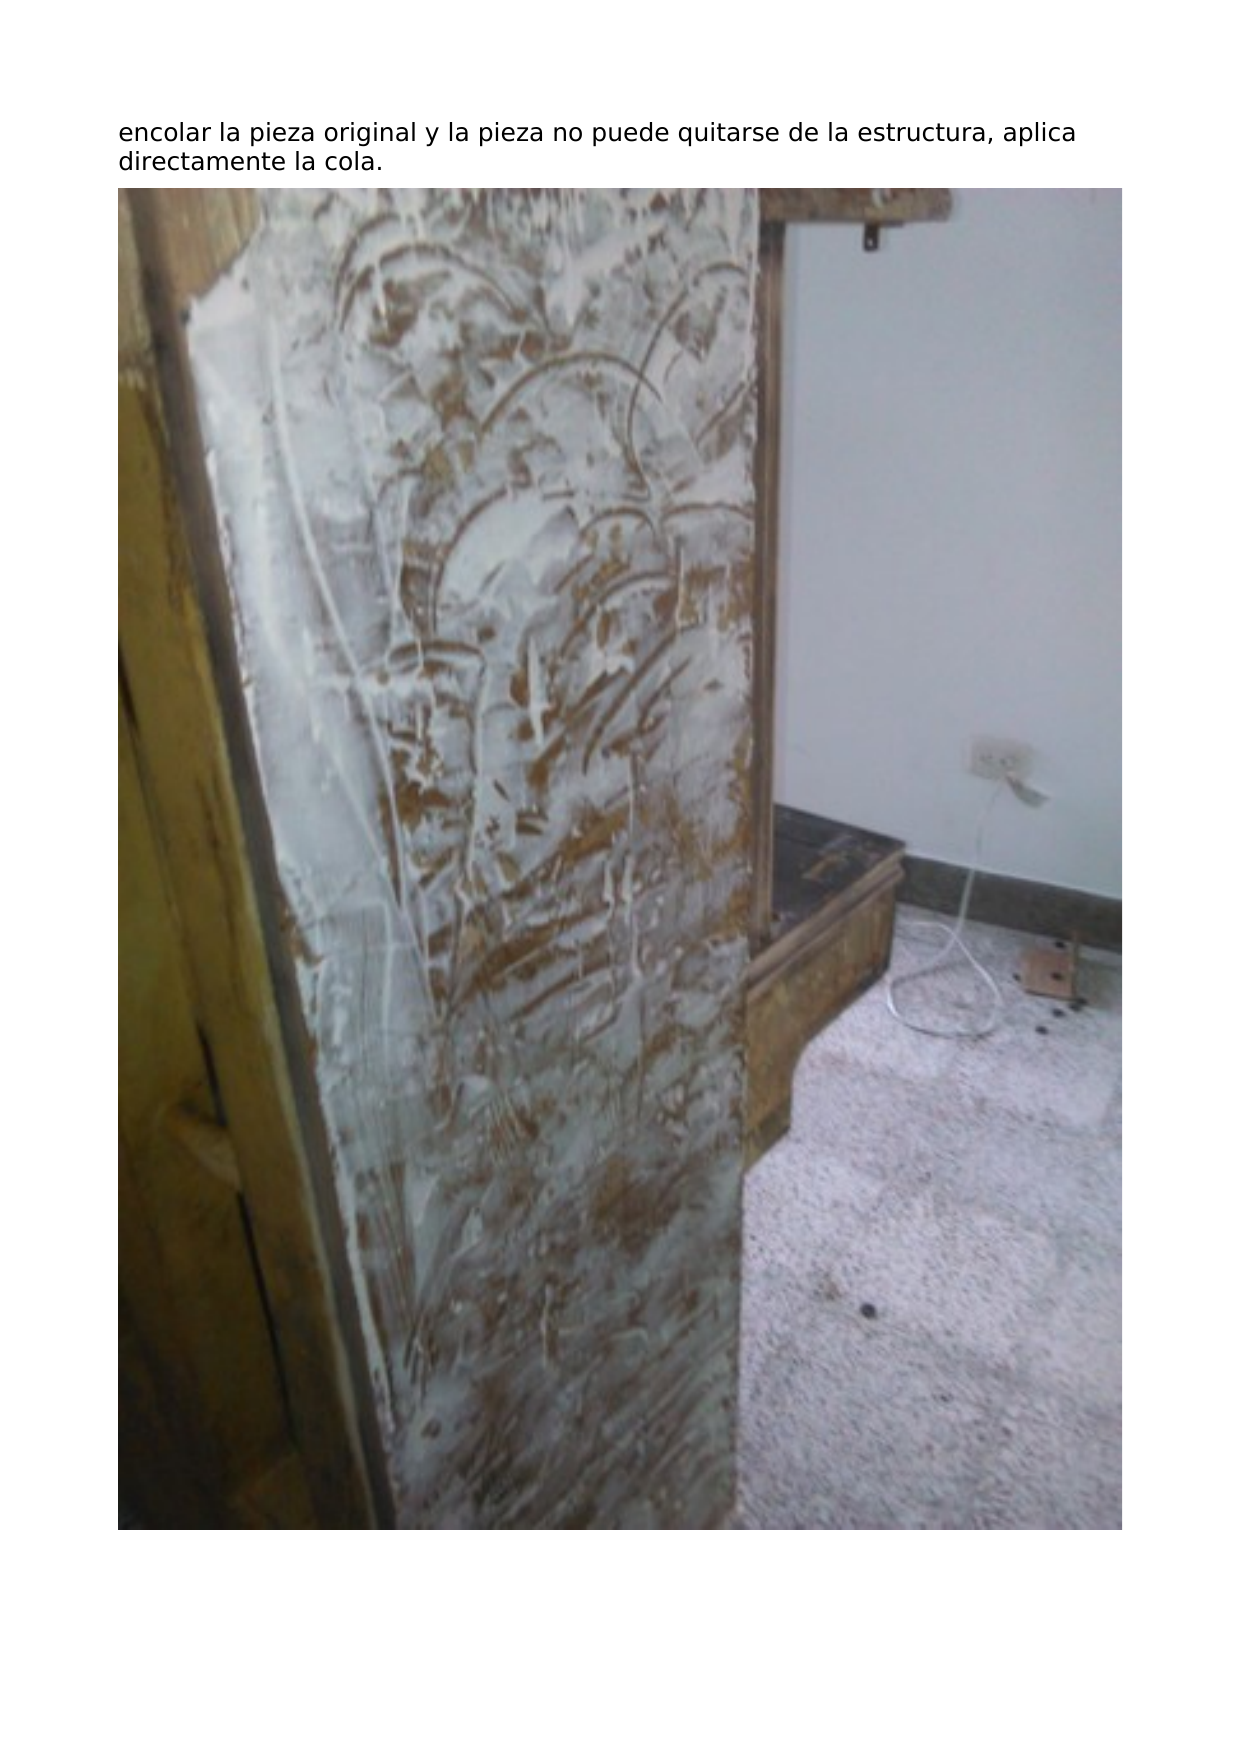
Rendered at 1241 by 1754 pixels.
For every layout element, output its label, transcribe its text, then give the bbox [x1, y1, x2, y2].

text encolar la pieza original y la pieza no puede quitarse de la estructura, aplica directamente la cola. [118, 118, 1122, 176]
picture [118, 188, 1123, 1530]
